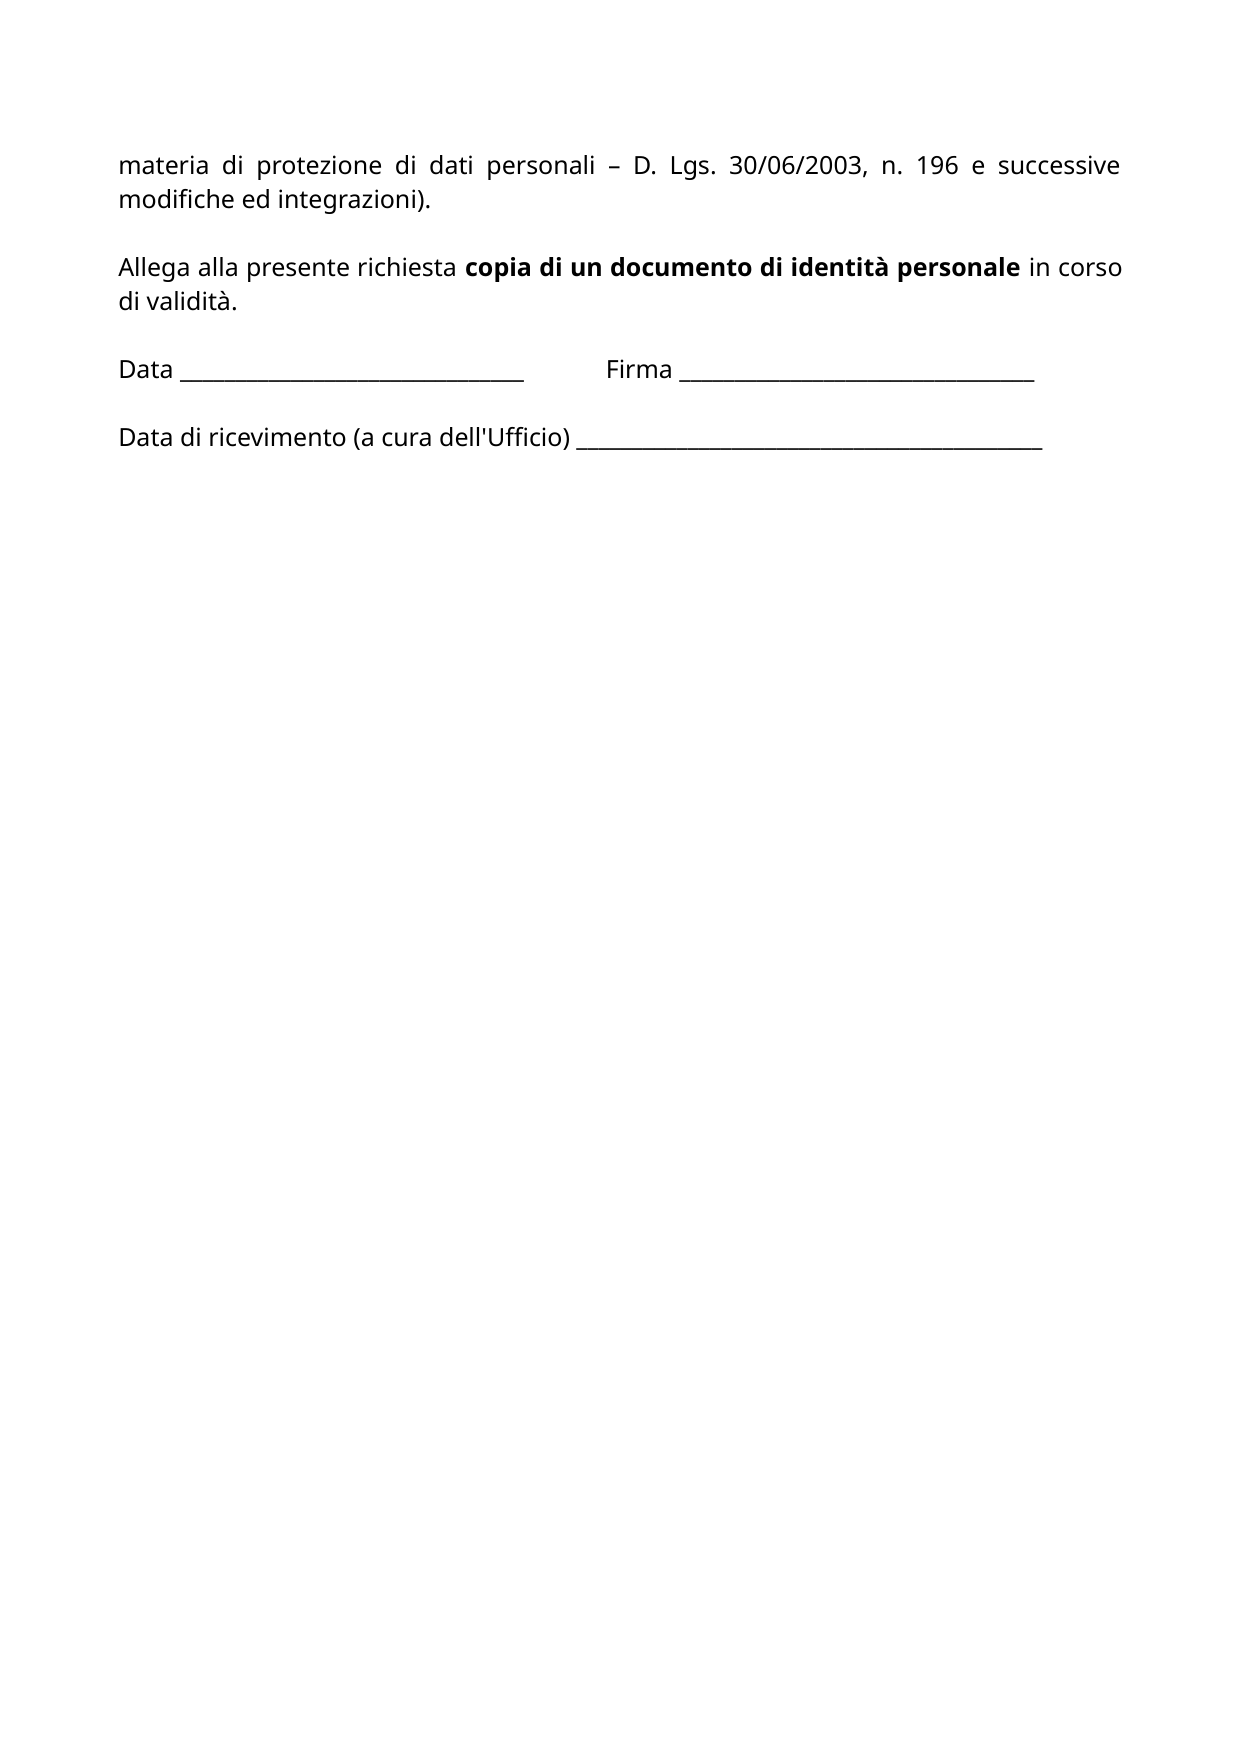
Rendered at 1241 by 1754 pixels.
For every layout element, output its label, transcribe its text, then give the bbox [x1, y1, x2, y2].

text materia di protezione di dati personali – D. Lgs. 30/06/2003, n. 196 e successive modifiche ed integrazioni). [118, 148, 1123, 216]
text Data di ricevimento (a cura dell'Ufficio) __________________________________________ [118, 420, 1123, 454]
text Data _______________________________ Firma ________________________________ [118, 352, 1123, 386]
text Allega alla presente richiesta copia di un documento di identità personale in corso di validità. [118, 250, 1123, 318]
